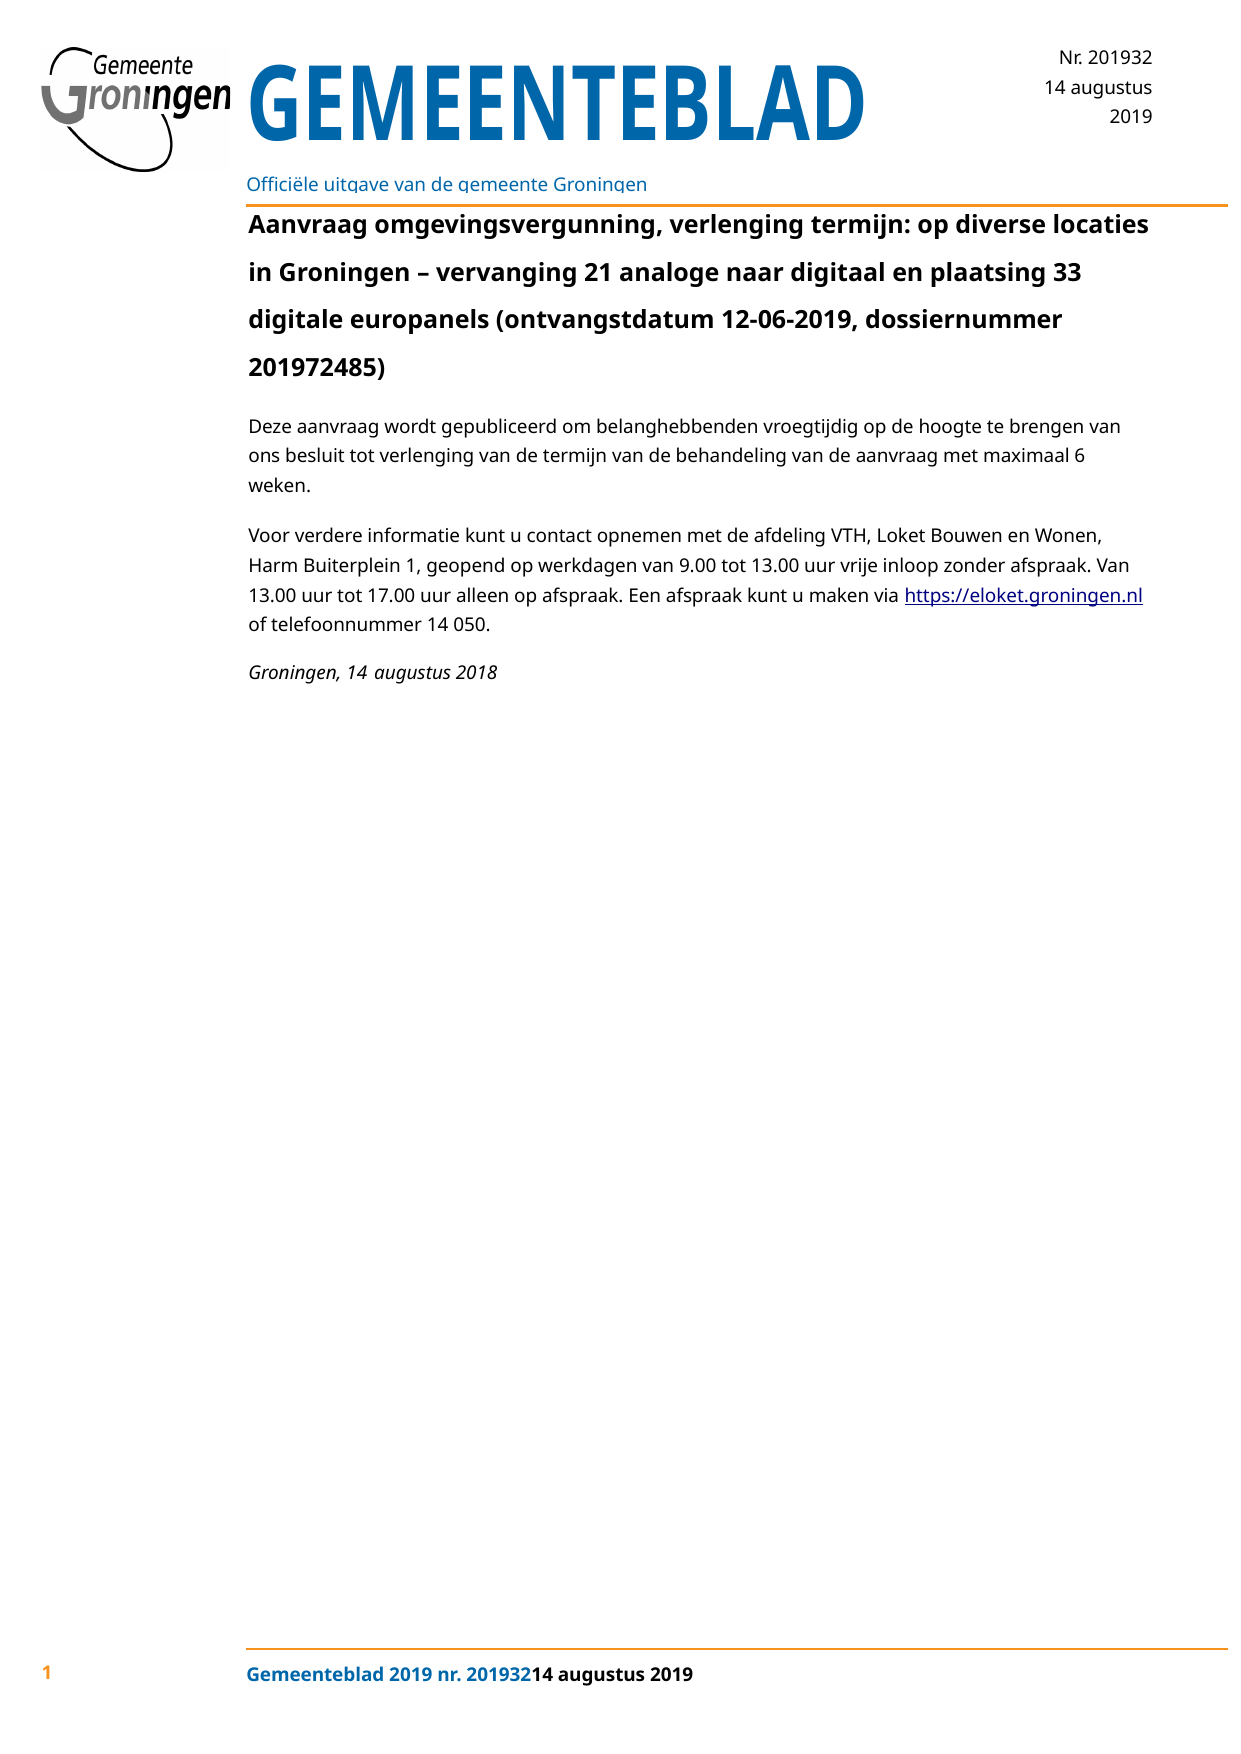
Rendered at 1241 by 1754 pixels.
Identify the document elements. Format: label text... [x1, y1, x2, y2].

picture [41, 47, 231, 172]
text Aanvraag omgevingsvergunning, verlenging termijn: op diverse locaties in Groningen – vervanging 21 analoge naar digitaal en plaatsing 33 digitale europanels (ontvangstdatum 12-06-2019, dossiernummer 201972485) [248, 207, 1152, 384]
text Voor verdere informatie kunt u contact opnemen met de afdeling VTH, Loket Bouwen en Wonen, Harm Buiterplein 1, geopend op werkdagen van 9.00 tot 13.00 uur vrije inloop zonder afspraak. Van 13.00 uur tot 17.00 uur alleen op afspraak. Een afspraak kunt u maken via https://eloket.groningen.nl of telefoonnummer 14 050. [248, 523, 1152, 637]
text Deze aanvraag wordt gepubliceerd om belanghebbenden vroegtijdig op de hoogte te brengen van ons besluit tot verlenging van de termijn van de behandeling van de aanvraag met maximaal 6 weken. [248, 413, 1152, 498]
text Groningen, 14 augustus 2018 [248, 659, 1152, 685]
